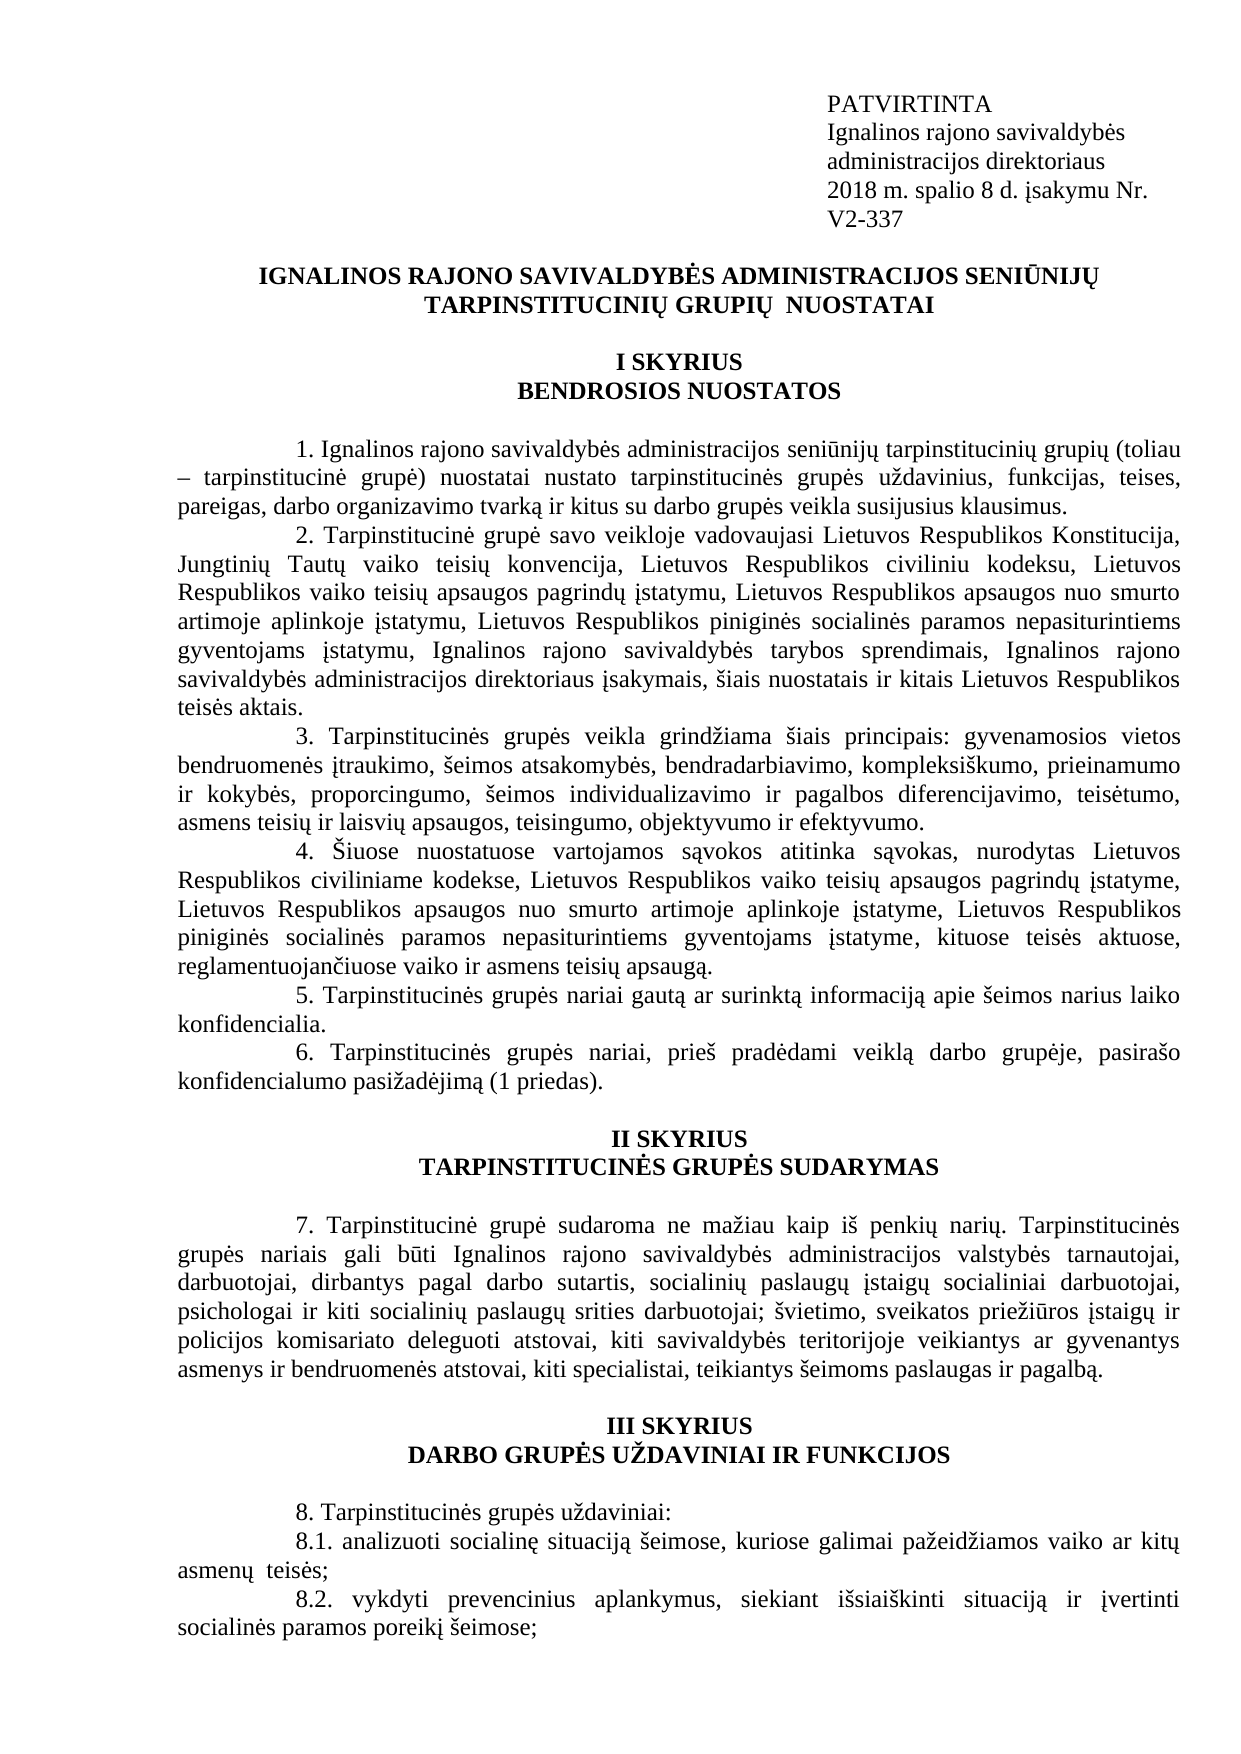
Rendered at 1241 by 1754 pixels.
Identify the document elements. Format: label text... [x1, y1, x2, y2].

text TARPINSTITUCINĖS GRUPĖS SUDARYMAS [177, 1152, 1181, 1181]
text 3. Tarpinstitucinės grupės veikla grindžiama šiais principais: gyvenamosios vietos bendruomenės įtraukimo, šeimos atsakomybės, bendradarbiavimo, kompleksiškumo, prieinamumo ir kokybės, proporcingumo, šeimos individualizavimo ir pagalbos diferencijavimo, teisėtumo, asmens teisių ir laisvių apsaugos, teisingumo, objektyvumo ir efektyvumo. [177, 721, 1181, 836]
text 5. Tarpinstitucinės grupės nariai gautą ar surinktą informaciją apie šeimos narius laiko konfidencialia. [177, 980, 1181, 1037]
text 4. Šiuose nuostatuose vartojamos sąvokos atitinka sąvokas, nurodytas Lietuvos Respublikos civiliniame kodekse, Lietuvos Respublikos vaiko teisių apsaugos pagrindų įstatyme, Lietuvos Respublikos apsaugos nuo smurto artimoje aplinkoje įstatyme, Lietuvos Respublikos piniginės socialinės paramos nepasiturintiems gyventojams įstatyme, kituose teisės aktuose, reglamentuojančiuose vaiko ir asmens teisių apsaugą. [177, 836, 1181, 980]
text 1. Ignalinos rajono savivaldybės administracijos seniūnijų tarpinstitucinių grupių (toliau – tarpinstitucinė grupė) nuostatai nustato tarpinstitucinės grupės uždavinius, funkcijas, teises, pareigas, darbo organizavimo tvarką ir kitus su darbo grupės veikla susijusius klausimus. [177, 434, 1181, 520]
text I SKYRIUS [177, 347, 1181, 376]
text 7. Tarpinstitucinė grupė sudaroma ne mažiau kaip iš penkių narių. Tarpinstitucinės grupės nariais gali būti Ignalinos rajono savivaldybės administracijos valstybės tarnautojai, darbuotojai, dirbantys pagal darbo sutartis, socialinių paslaugų įstaigų socialiniai darbuotojai, psichologai ir kiti socialinių paslaugų srities darbuotojai; švietimo, sveikatos priežiūros įstaigų ir policijos komisariato deleguoti atstovai, kiti savivaldybės teritorijoje veikiantys ar gyvenantys asmenys ir bendruomenės atstovai, kiti specialistai, teikiantys šeimoms paslaugas ir pagalbą. [177, 1210, 1181, 1382]
text 8.2. vykdyti prevencinius aplankymus, siekiant išsiaiškinti situaciją ir įvertinti socialinės paramos poreikį šeimose; [177, 1584, 1181, 1641]
text 8. Tarpinstitucinės grupės uždaviniai: [177, 1497, 1181, 1526]
text 8.1. analizuoti socialinę situaciją šeimose, kuriose galimai pažeidžiamos vaiko ar kitų asmenų teisės; [177, 1526, 1181, 1584]
text IGNALINOS RAJONO SAVIVALDYBĖS ADMINISTRACIJOS SENIŪNIJŲ TARPINSTITUCINIŲ GRUPIŲ NUOSTATAI [177, 261, 1181, 319]
text Ignalinos rajono savivaldybės administracijos direktoriaus [827, 117, 1181, 175]
text II SKYRIUS [177, 1124, 1181, 1152]
text III SKYRIUS [177, 1411, 1181, 1440]
text 6. Tarpinstitucinės grupės nariai, prieš pradėdami veiklą darbo grupėje, pasirašo konfidencialumo pasižadėjimą (1 priedas). [177, 1037, 1181, 1095]
text DARBO GRUPĖS UŽDAVINIAI IR FUNKCIJOS [177, 1440, 1181, 1469]
text 2. Tarpinstitucinė grupė savo veikloje vadovaujasi Lietuvos Respublikos Konstitucija, Jungtinių Tautų vaiko teisių konvencija, Lietuvos Respublikos civiliniu kodeksu, Lietuvos Respublikos vaiko teisių apsaugos pagrindų įstatymu, Lietuvos Respublikos apsaugos nuo smurto artimoje aplinkoje įstatymu, Lietuvos Respublikos piniginės socialinės paramos nepasiturintiems gyventojams įstatymu, Ignalinos rajono savivaldybės tarybos sprendimais, Ignalinos rajono savivaldybės administracijos direktoriaus įsakymais, šiais nuostatais ir kitais Lietuvos Respublikos teisės aktais. [177, 520, 1181, 721]
text PATVIRTINTA [827, 89, 1181, 117]
text 2018 m. spalio 8 d. įsakymu Nr. V2-337 [827, 175, 1181, 232]
text BENDROSIOS NUOSTATOS [177, 376, 1181, 405]
